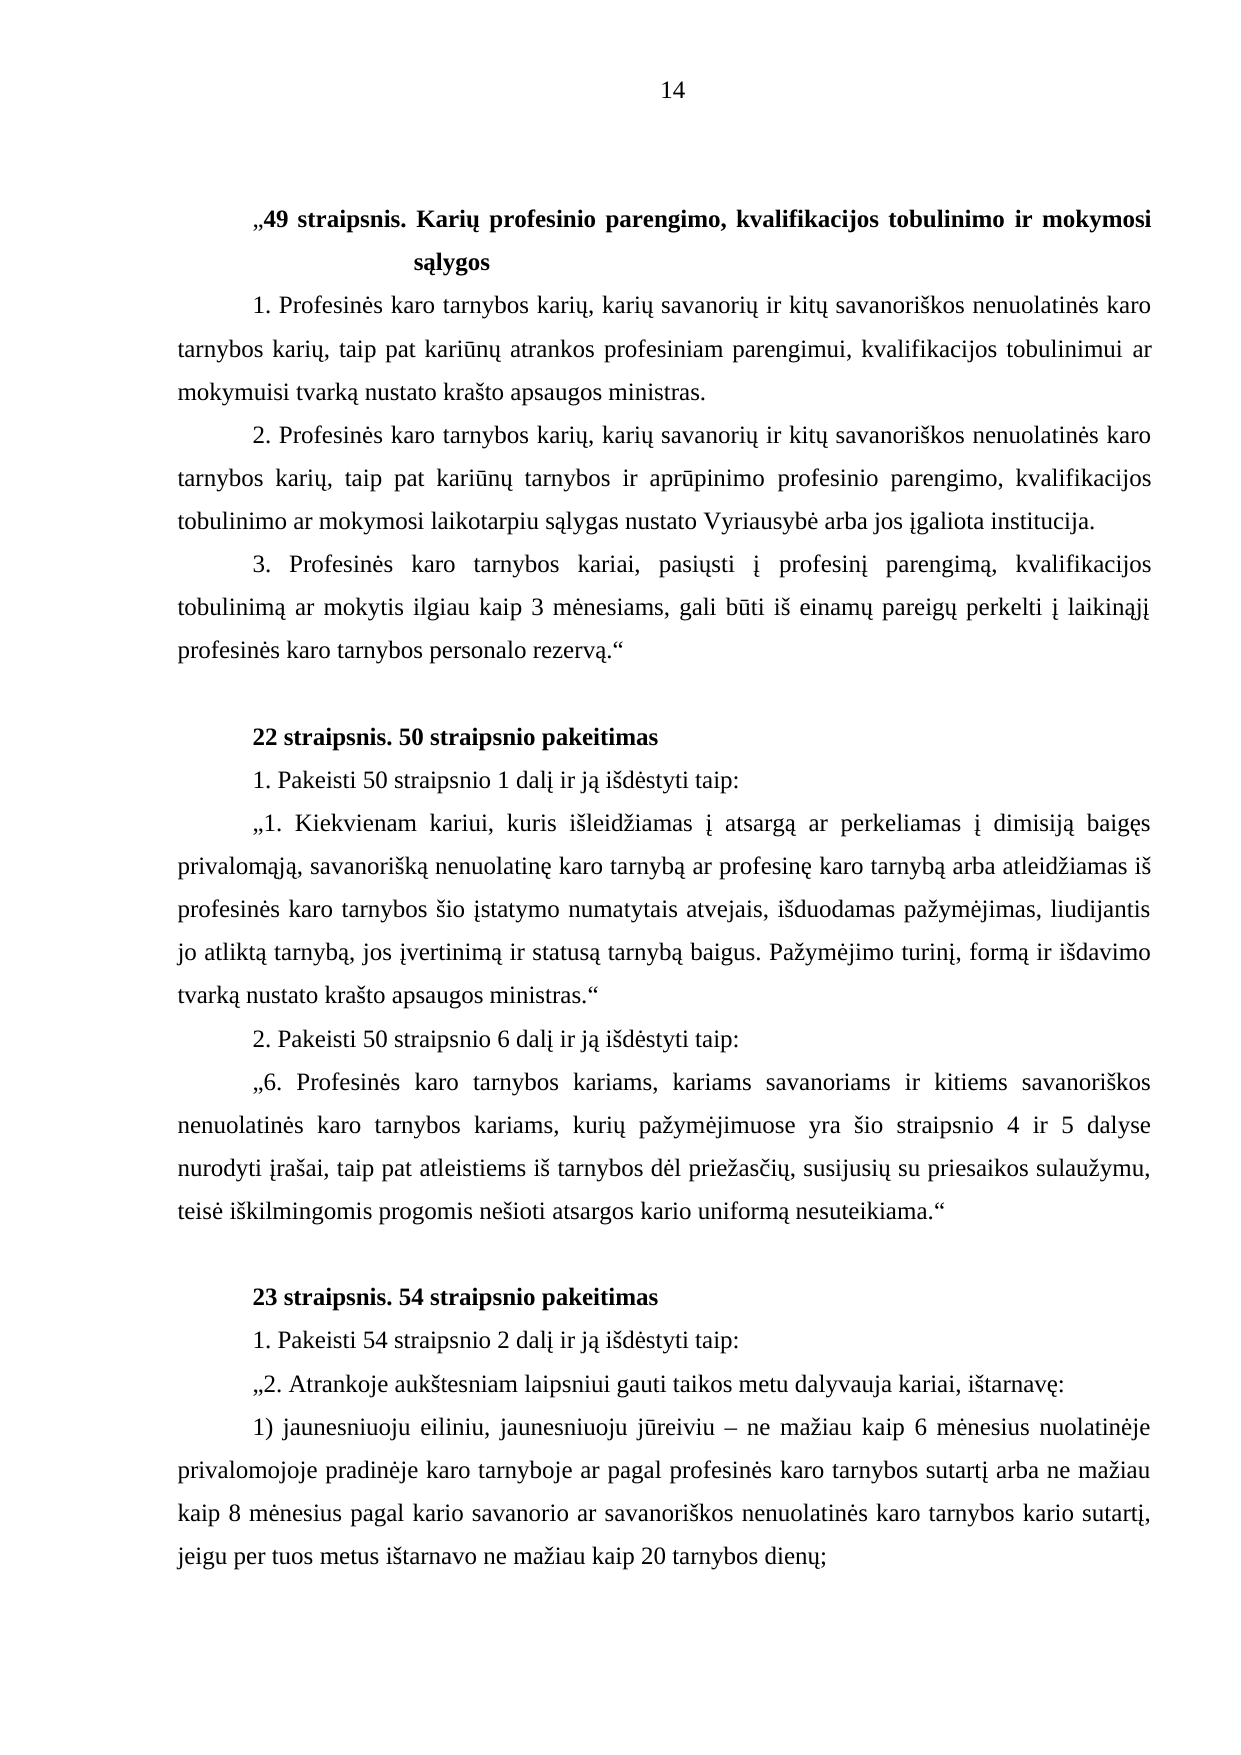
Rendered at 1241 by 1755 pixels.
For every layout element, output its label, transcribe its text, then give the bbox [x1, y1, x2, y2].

text 1. Pakeisti 50 straipsnio 1 dalį ir ją išdėstyti taip: [177, 765, 1152, 794]
text 1. Profesinės karo tarnybos karių, karių savanorių ir kitų savanoriškos nenuolatinės karo tarnybos karių, taip pat kariūnų atrankos profesiniam parengimui, kvalifikacijos tobulinimui ar mokymuisi tvarką nustato krašto apsaugos ministras. [177, 291, 1152, 406]
text 2. Pakeisti 50 straipsnio 6 dalį ir ją išdėstyti taip: [177, 1024, 1152, 1052]
text 3. Profesinės karo tarnybos kariai, pasiųsti į profesinį parengimą, kvalifikacijos tobulinimą ar mokytis ilgiau kaip 3 mėnesiams, gali būti iš einamų pareigų perkelti į laikinąjį profesinės karo tarnybos personalo rezervą.“ [177, 549, 1152, 664]
text „49 straipsnis. Karių profesinio parengimo, kvalifikacijos tobulinimo ir mokymosi sąlygos [252, 204, 1152, 276]
text „1. Kiekvienam kariui, kuris išleidžiamas į atsargą ar perkeliamas į dimisiją baigęs privalomąją, savanorišką nenuolatinę karo tarnybą ar profesinę karo tarnybą arba atleidžiamas iš profesinės karo tarnybos šio įstatymo numatytais atvejais, išduodamas pažymėjimas, liudijantis jo atliktą tarnybą, jos įvertinimą ir statusą tarnybą baigus. Pažymėjimo turinį, formą ir išdavimo tvarką nustato krašto apsaugos ministras.“ [177, 808, 1152, 1009]
text 22 straipsnis. 50 straipsnio pakeitimas [177, 722, 1152, 751]
text 1. Pakeisti 54 straipsnio 2 dalį ir ją išdėstyti taip: [177, 1326, 1152, 1354]
text 2. Profesinės karo tarnybos karių, karių savanorių ir kitų savanoriškos nenuolatinės karo tarnybos karių, taip pat kariūnų tarnybos ir aprūpinimo profesinio parengimo, kvalifikacijos tobulinimo ar mokymosi laikotarpiu sąlygas nustato Vyriausybė arba jos įgaliota institucija. [177, 420, 1152, 535]
text „6. Profesinės karo tarnybos kariams, kariams savanoriams ir kitiems savanoriškos nenuolatinės karo tarnybos kariams, kurių pažymėjimuose yra šio straipsnio 4 ir 5 dalyse nurodyti įrašai, taip pat atleistiems iš tarnybos dėl priežasčių, susijusių su priesaikos sulaužymu, teisė iškilmingomis progomis nešioti atsargos kario uniformą nesuteikiama.“ [177, 1067, 1152, 1225]
text 1) jaunesniuoju eiliniu, jaunesniuoju jūreiviu – ne mažiau kaip 6 mėnesius nuolatinėje privalomojoje pradinėje karo tarnyboje ar pagal profesinės karo tarnybos sutartį arba ne mažiau kaip 8 mėnesius pagal kario savanorio ar savanoriškos nenuolatinės karo tarnybos kario sutartį, jeigu per tuos metus ištarnavo ne mažiau kaip 20 tarnybos dienų; [177, 1412, 1152, 1570]
text 23 straipsnis. 54 straipsnio pakeitimas [177, 1282, 1152, 1311]
text „2. Atrankoje aukštesniam laipsniui gauti taikos metu dalyvauja kariai, ištarnavę: [177, 1369, 1152, 1397]
